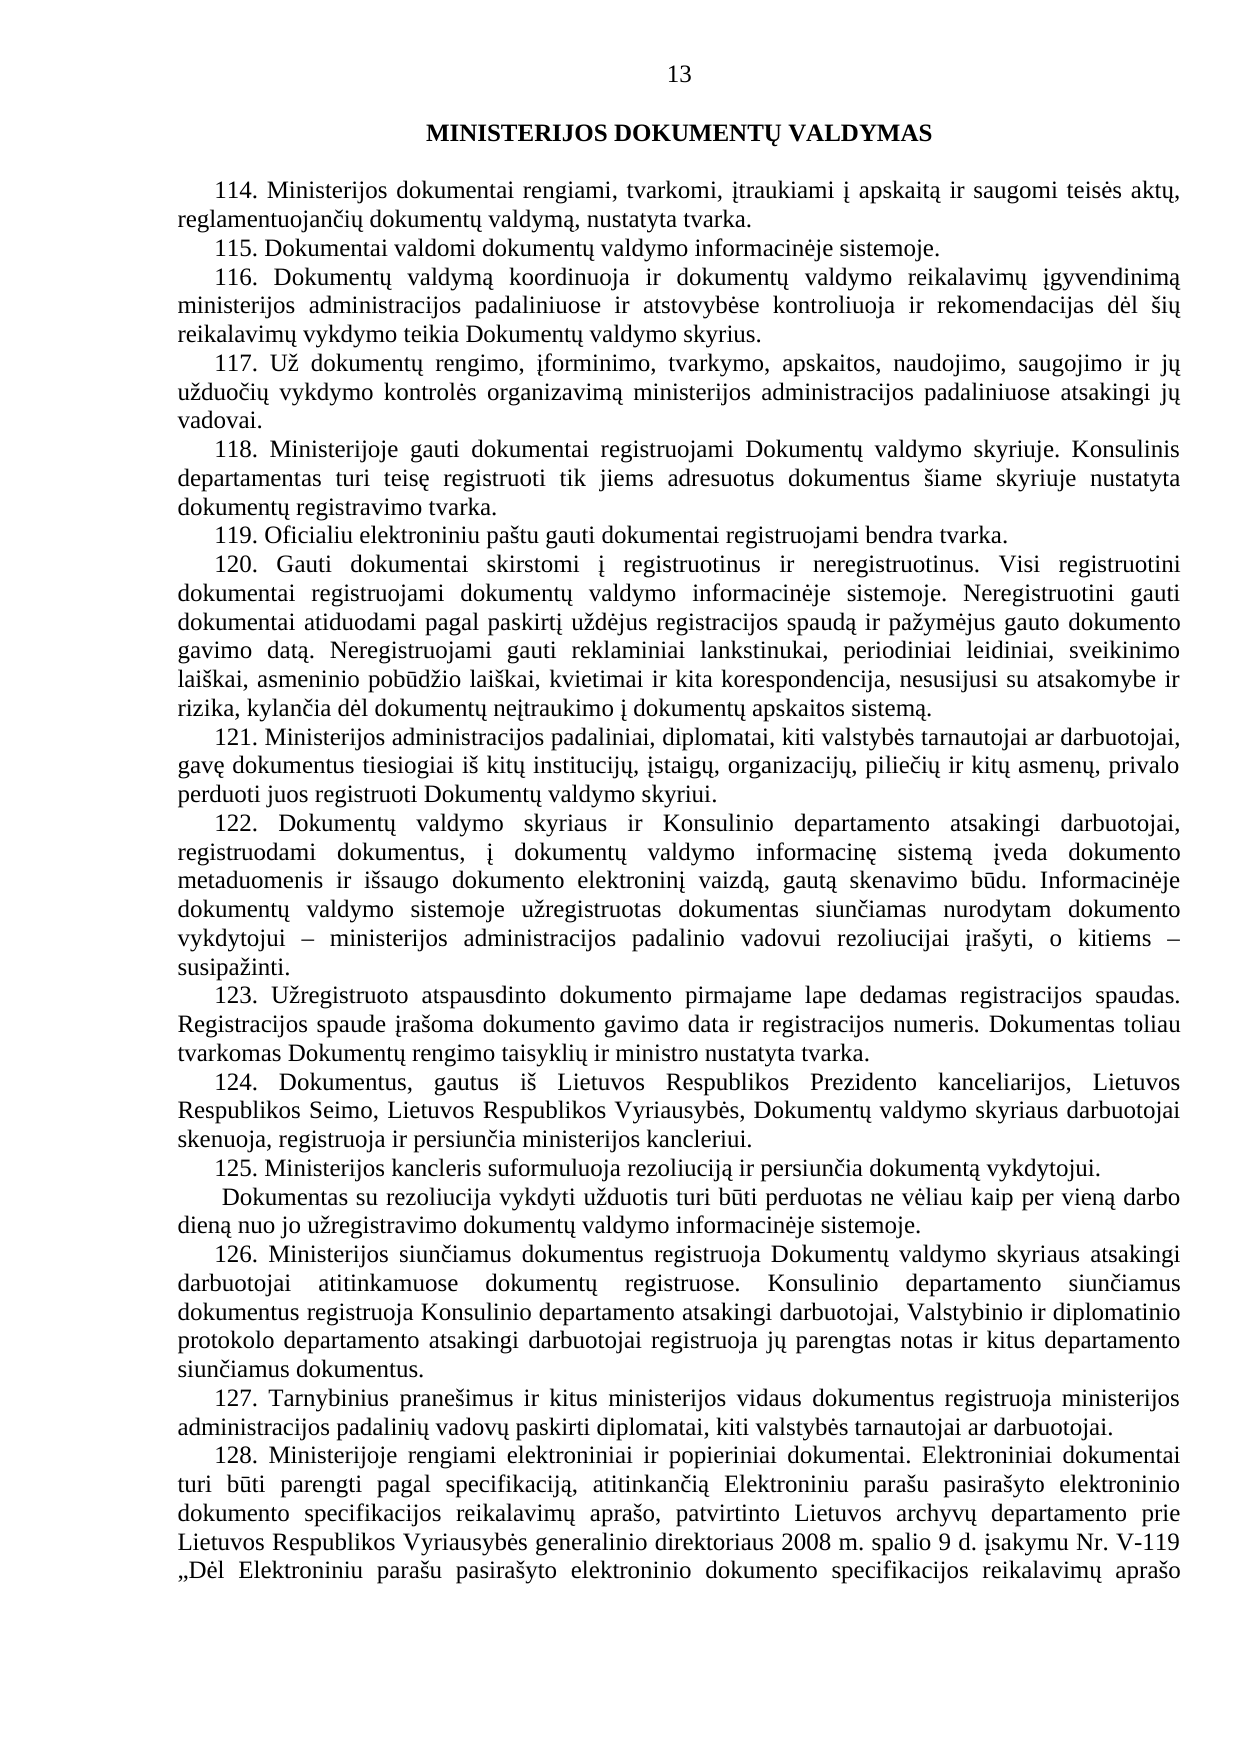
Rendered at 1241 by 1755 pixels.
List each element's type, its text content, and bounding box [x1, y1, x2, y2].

text 115. Dokumentai valdomi dokumentų valdymo informacinėje sistemoje. [177, 233, 1181, 262]
text 116. Dokumentų valdymą koordinuoja ir dokumentų valdymo reikalavimų įgyvendinimą ministerijos administracijos padaliniuose ir atstovybėse kontroliuoja ir rekomendacijas dėl šių reikalavimų vykdymo teikia Dokumentų valdymo skyrius. [177, 262, 1181, 348]
text 120. Gauti dokumentai skirstomi į registruotinus ir neregistruotinus. Visi registruotini dokumentai registruojami dokumentų valdymo informacinėje sistemoje. Neregistruotini gauti dokumentai atiduodami pagal paskirtį uždėjus registracijos spaudą ir pažymėjus gauto dokumento gavimo datą. Neregistruojami gauti reklaminiai lankstinukai, periodiniai leidiniai, sveikinimo laiškai, asmeninio pobūdžio laiškai, kvietimai ir kita korespondencija, nesusijusi su atsakomybe ir rizika, kylančia dėl dokumentų neįtraukimo į dokumentų apskaitos sistemą. [177, 549, 1181, 722]
text 123. Užregistruoto atspausdinto dokumento pirmajame lape dedamas registracijos spaudas. Registracijos spaude įrašoma dokumento gavimo data ir registracijos numeris. Dokumentas toliau tvarkomas Dokumentų rengimo taisyklių ir ministro nustatyta tvarka. [177, 981, 1181, 1067]
text MINISTERIJOS DOKUMENTŲ VALDYMAS [177, 118, 1181, 147]
text 117. Už dokumentų rengimo, įforminimo, tvarkymo, apskaitos, naudojimo, saugojimo ir jų užduočių vykdymo kontrolės organizavimą ministerijos administracijos padaliniuose atsakingi jų vadovai. [177, 348, 1181, 434]
text 118. Ministerijoje gauti dokumentai registruojami Dokumentų valdymo skyriuje. Konsulinis departamentas turi teisę registruoti tik jiems adresuotus dokumentus šiame skyriuje nustatyta dokumentų registravimo tvarka. [177, 434, 1181, 521]
text 128. Ministerijoje rengiami elektroniniai ir popieriniai dokumentai. Elektroniniai dokumentai turi būti parengti pagal specifikaciją, atitinkančią Elektroniniu parašu pasirašyto elektroninio dokumento specifikacijos reikalavimų aprašo, patvirtinto Lietuvos archyvų departamento prie Lietuvos Respublikos Vyriausybės generalinio direktoriaus 2008 m. spalio 9 d. įsakymu Nr. V-119 „Dėl Elektroniniu parašu pasirašyto elektroninio dokumento specifikacijos reikalavimų aprašo [177, 1441, 1181, 1584]
text 126. Ministerijos siunčiamus dokumentus registruoja Dokumentų valdymo skyriaus atsakingi darbuotojai atitinkamuose dokumentų registruose. Konsulinio departamento siunčiamus dokumentus registruoja Konsulinio departamento atsakingi darbuotojai, Valstybinio ir diplomatinio protokolo departamento atsakingi darbuotojai registruoja jų parengtas notas ir kitus departamento siunčiamus dokumentus. [177, 1239, 1181, 1383]
text 114. Ministerijos dokumentai rengiami, tvarkomi, įtraukiami į apskaitą ir saugomi teisės aktų, reglamentuojančių dokumentų valdymą, nustatyta tvarka. [177, 176, 1181, 233]
text Dokumentas su rezoliucija vykdyti užduotis turi būti perduotas ne vėliau kaip per vieną darbo dieną nuo jo užregistravimo dokumentų valdymo informacinėje sistemoje. [177, 1182, 1181, 1239]
text 119. Oficialiu elektroniniu paštu gauti dokumentai registruojami bendra tvarka. [177, 521, 1181, 549]
text 127. Tarnybinius pranešimus ir kitus ministerijos vidaus dokumentus registruoja ministerijos administracijos padalinių vadovų paskirti diplomatai, kiti valstybės tarnautojai ar darbuotojai. [177, 1383, 1181, 1441]
text 125. Ministerijos kancleris suformuluoja rezoliuciją ir persiunčia dokumentą vykdytojui. [177, 1153, 1181, 1182]
text 121. Ministerijos administracijos padaliniai, diplomatai, kiti valstybės tarnautojai ar darbuotojai, gavę dokumentus tiesiogiai iš kitų institucijų, įstaigų, organizacijų, piliečių ir kitų asmenų, privalo perduoti juos registruoti Dokumentų valdymo skyriui. [177, 722, 1181, 808]
text 122. Dokumentų valdymo skyriaus ir Konsulinio departamento atsakingi darbuotojai, registruodami dokumentus, į dokumentų valdymo informacinę sistemą įveda dokumento metaduomenis ir išsaugo dokumento elektroninį vaizdą, gautą skenavimo būdu. Informacinėje dokumentų valdymo sistemoje užregistruotas dokumentas siunčiamas nurodytam dokumento vykdytojui – ministerijos administracijos padalinio vadovui rezoliucijai įrašyti, o kitiems – susipažinti. [177, 808, 1181, 981]
text 124. Dokumentus, gautus iš Lietuvos Respublikos Prezidento kanceliarijos, Lietuvos Respublikos Seimo, Lietuvos Respublikos Vyriausybės, Dokumentų valdymo skyriaus darbuotojai skenuoja, registruoja ir persiunčia ministerijos kancleriui. [177, 1067, 1181, 1153]
